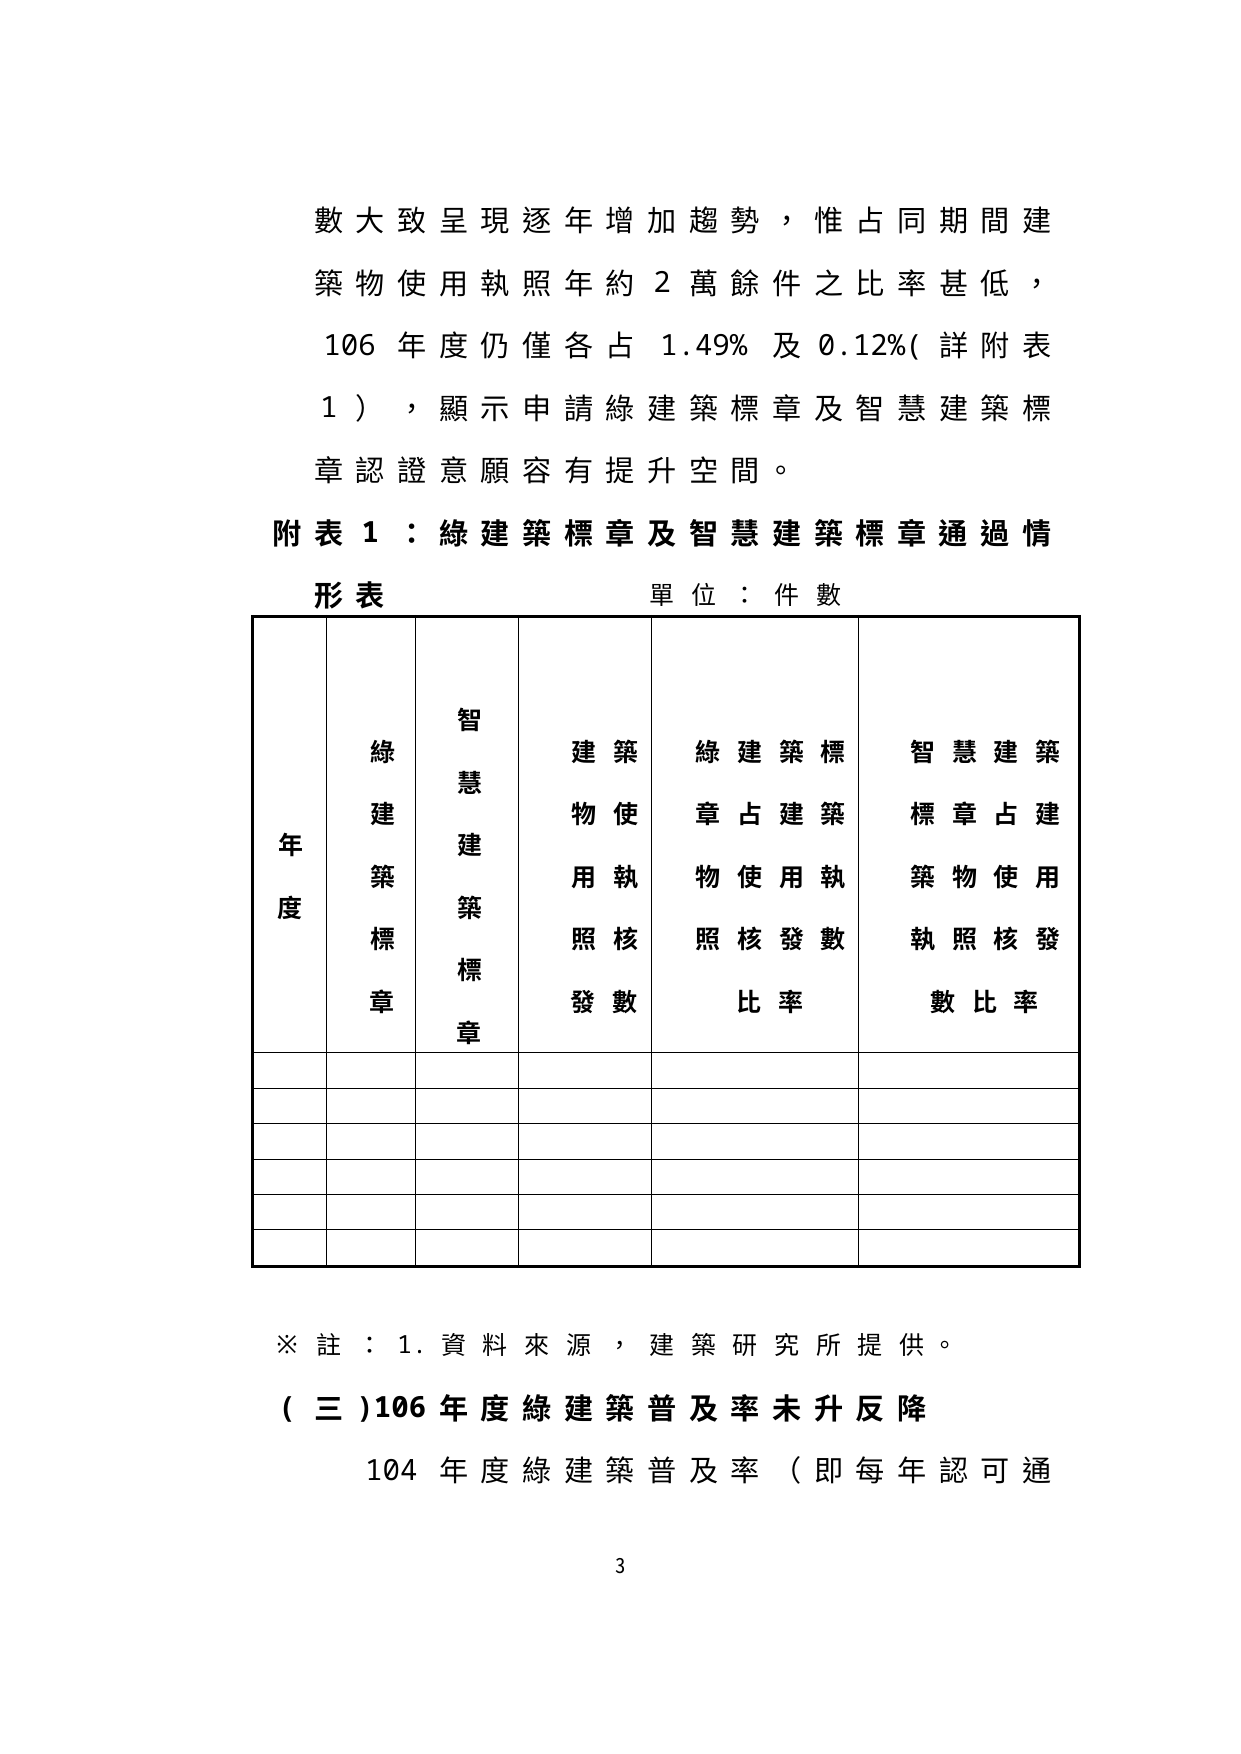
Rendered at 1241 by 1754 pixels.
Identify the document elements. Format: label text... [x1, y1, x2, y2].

table_cell 0.03% [859, 1160, 1078, 1194]
table_cell 104 [254, 1160, 326, 1194]
table_cell 279 [327, 1160, 415, 1194]
table_cell 105 [254, 1195, 326, 1229]
table_cell 28,837 [519, 1160, 651, 1194]
table_cell 0.70% [652, 1124, 858, 1158]
table_cell 102 [254, 1089, 326, 1123]
table_cell 28,806 [519, 1124, 651, 1158]
table_cell 203 [327, 1124, 415, 1158]
table_cell 1.34% [652, 1195, 858, 1229]
table_cell 5 [416, 1124, 518, 1158]
text 附表1：綠建築標章及智慧建築標章通過情形表 單位：件數 [242, 490, 1058, 615]
table_cell 0.92% [652, 1089, 858, 1123]
text ※註：1.資料來源，建築研究所提供。 [183, 1302, 1058, 1365]
table_header 綠建築標章占建築物使用執照核發數比率 [652, 618, 858, 1052]
table_cell 28,014 [519, 1089, 651, 1123]
table_cell 106 [254, 1230, 326, 1265]
table_cell 101 [254, 1053, 326, 1088]
table_cell 259 [327, 1089, 415, 1123]
table_cell 26,903 [519, 1053, 651, 1088]
table_header 建築物使用執照核發數 [519, 618, 651, 1052]
table_cell 335 [327, 1230, 415, 1265]
table_cell 14 [416, 1195, 518, 1229]
text (三)106年度綠建築普及率未升反降 [242, 1365, 1058, 1427]
table_cell 2 [416, 1089, 518, 1123]
table_cell 316 [327, 1195, 415, 1229]
text 政府近年來持續推動建築物申請智慧建築及綠建築標章，參據101年度至106年度綠建築標章及智慧建築標章通過情形可悉，取得綠建築標章之件數由101年度209件，除103年度略為下降至203件外，逐年提升至105年度及106年度各為316件及335件；取得智慧建築標章之件數於101年度至104年度均低於10件，105年度及106年度提高為14件及27件，整體而言，申請綠建築標章及智慧建築標章之件數大致呈現逐年增加趨勢，惟占同期間建築物使用執照年約2萬餘件之比率甚低，106年度仍僅各占1.49%及0.12%(詳附表1），顯示申請綠建築標章及智慧建築標章認證意願容有提升空間。 [271, 177, 1058, 490]
table_header 年度 [254, 618, 326, 1052]
table_cell 0.03% [859, 1053, 1078, 1088]
table_cell 0.12% [859, 1230, 1078, 1265]
table_cell 0.06% [859, 1195, 1078, 1229]
text 104年度綠建築普及率（即每年認可通 [271, 1427, 1058, 1490]
table_cell 0.97% [652, 1160, 858, 1194]
table_cell 1.49% [652, 1230, 858, 1265]
table_cell 27 [416, 1230, 518, 1265]
table_cell 0.01% [859, 1089, 1078, 1123]
table_cell 103 [254, 1124, 326, 1158]
table_cell 0.02% [859, 1124, 1078, 1158]
table_cell 22,506 [519, 1230, 651, 1265]
table_header 綠建築標章 [327, 618, 415, 1052]
table_header 智慧建築標章占建築物使用執照核發數比率 [859, 618, 1078, 1052]
table_cell 23,552 [519, 1195, 651, 1229]
table_cell 9 [416, 1160, 518, 1194]
table_cell 209 [327, 1053, 415, 1088]
table_cell 0.78% [652, 1053, 858, 1088]
table_cell 7 [416, 1053, 518, 1088]
table_header 智慧建築標章 [416, 618, 518, 1052]
